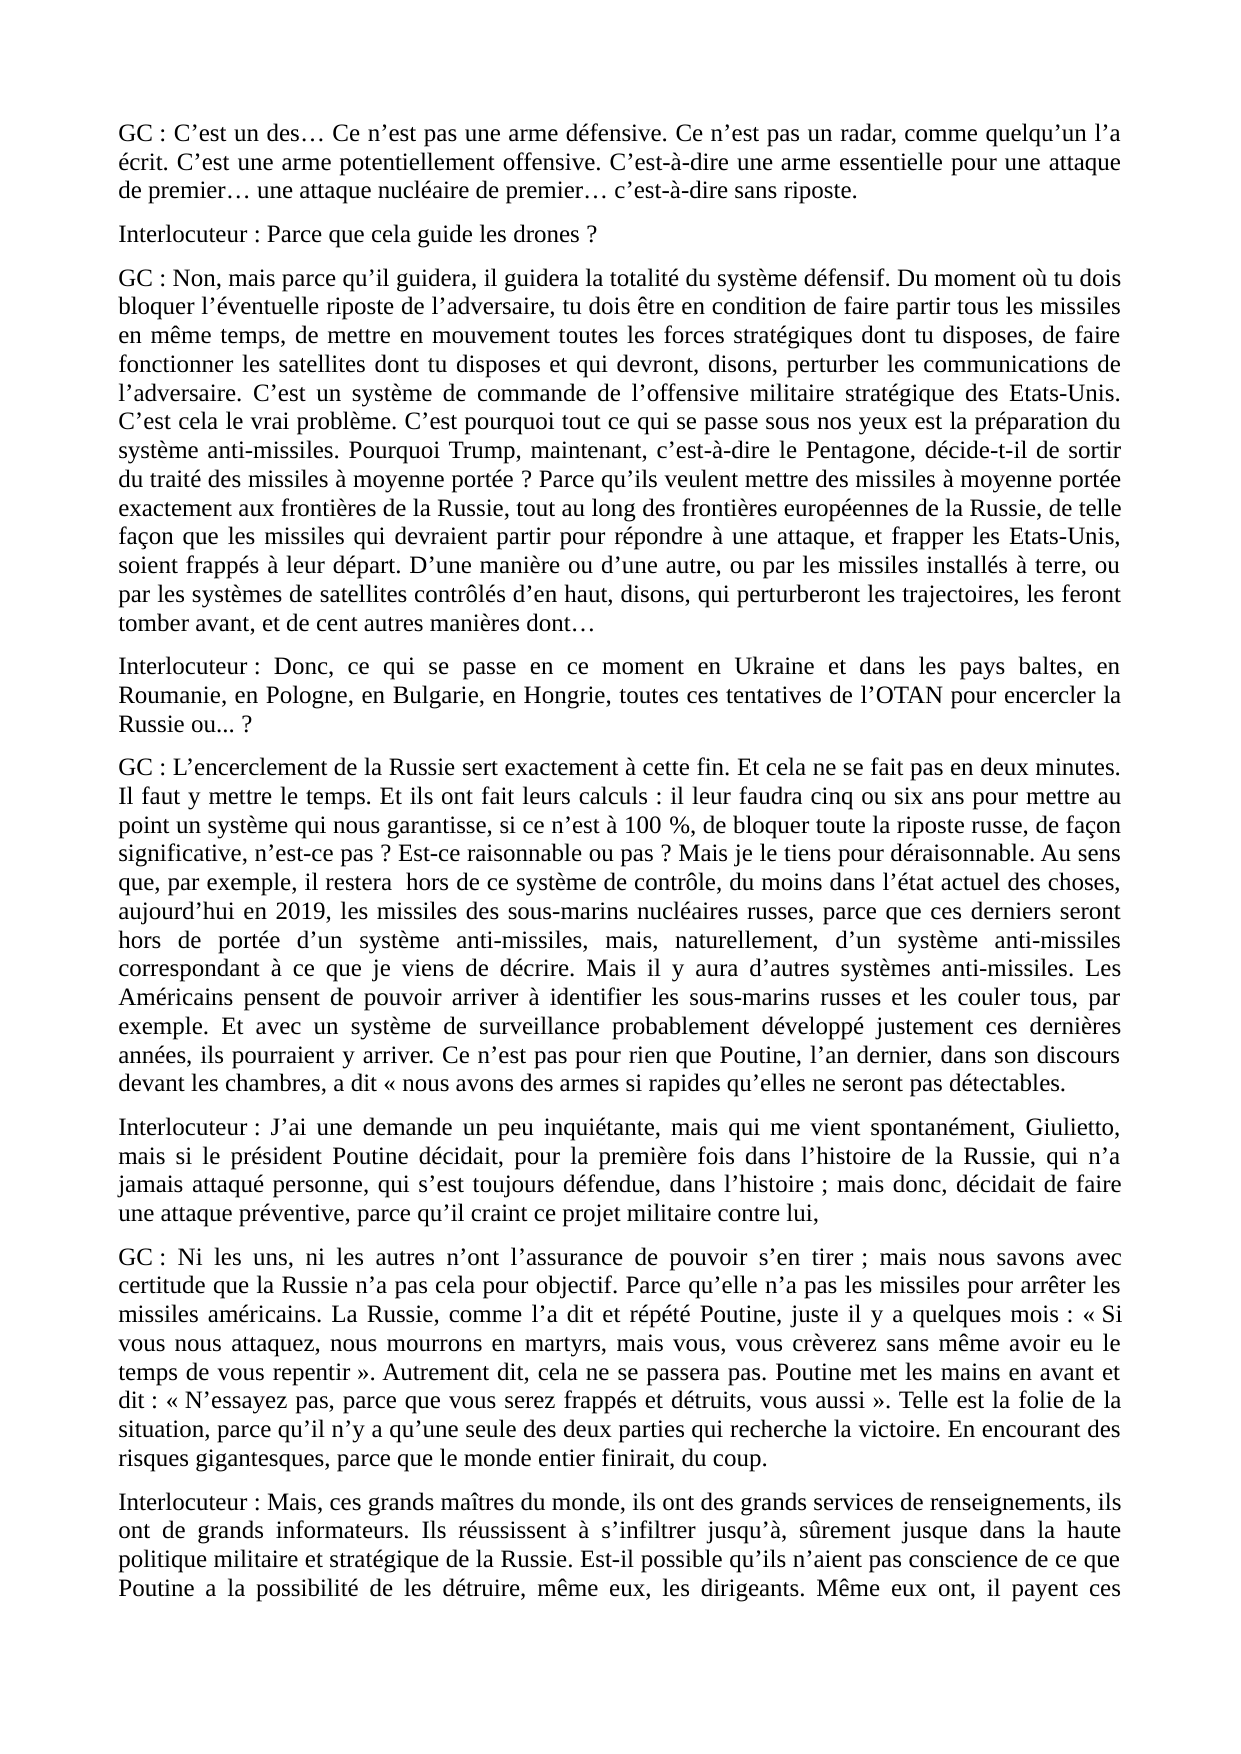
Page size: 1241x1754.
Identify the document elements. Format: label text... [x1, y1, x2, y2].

text GC : L’encerclement de la Russie sert exactement à cette fin. Et cela ne se fait pas en deux minutes. Il faut y mettre le temps. Et ils ont fait leurs calculs : il leur faudra cinq ou six ans pour mettre au point un système qui nous garantisse, si ce n’est à 100 %, de bloquer toute la riposte russe, de façon significative, n’est-ce pas ? Est-ce raisonnable ou pas ? Mais je le tiens pour déraisonnable. Au sens que, par exemple, il restera hors de ce système de contrôle, du moins dans l’état actuel des choses, aujourd’hui en 2019, les missiles des sous-marins nucléaires russes, parce que ces derniers seront hors de portée d’un système anti-missiles, mais, naturellement, d’un système anti-missiles correspondant à ce que je viens de décrire. Mais il y aura d’autres systèmes anti-missiles. Les Américains pensent de pouvoir arriver à identifier les sous-marins russes et les couler tous, par exemple. Et avec un système de surveillance probablement développé justement ces dernières années, ils pourraient y arriver. Ce n’est pas pour rien que Poutine, l’an dernier, dans son discours devant les chambres, a dit « nous avons des armes si rapides qu’elles ne seront pas détectables. [118, 752, 1122, 1097]
text GC : Non, mais parce qu’il guidera, il guidera la totalité du système défensif. Du moment où tu dois bloquer l’éventuelle riposte de l’adversaire, tu dois être en condition de faire partir tous les missiles en même temps, de mettre en mouvement toutes les forces stratégiques dont tu disposes, de faire fonctionner les satellites dont tu disposes et qui devront, disons, perturber les communications de l’adversaire. C’est un système de commande de l’offensive militaire stratégique des Etats-Unis. C’est cela le vrai problème. C’est pourquoi tout ce qui se passe sous nos yeux est la préparation du système anti-missiles. Pourquoi Trump, maintenant, c’est-à-dire le Pentagone, décide-t-il de sortir du traité des missiles à moyenne portée ? Parce qu’ils veulent mettre des missiles à moyenne portée exactement aux frontières de la Russie, tout au long des frontières européennes de la Russie, de telle façon que les missiles qui devraient partir pour répondre à une attaque, et frapper les Etats-Unis, soient frappés à leur départ. D’une manière ou d’une autre, ou par les missiles installés à terre, ou par les systèmes de satellites contrôlés d’en haut, disons, qui perturberont les trajectoires, les feront tomber avant, et de cent autres manières dont… [118, 263, 1122, 636]
text Interlocuteur : Parce que cela guide les drones ? [118, 219, 1122, 248]
text GC : Ni les uns, ni les autres n’ont l’assurance de pouvoir s’en tirer ; mais nous savons avec certitude que la Russie n’a pas cela pour objectif. Parce qu’elle n’a pas les missiles pour arrêter les missiles américains. La Russie, comme l’a dit et répété Poutine, juste il y a quelques mois : « Si vous nous attaquez, nous mourrons en martyrs, mais vous, vous crèverez sans même avoir eu le temps de vous repentir ». Autrement dit, cela ne se passera pas. Poutine met les mains en avant et dit : « N’essayez pas, parce que vous serez frappés et détruits, vous aussi ». Telle est la folie de la situation, parce qu’il n’y a qu’une seule des deux parties qui recherche la victoire. En encourant des risques gigantesques, parce que le monde entier finirait, du coup. [118, 1242, 1122, 1472]
text Interlocuteur : Donc, ce qui se passe en ce moment en Ukraine et dans les pays baltes, en Roumanie, en Pologne, en Bulgarie, en Hongrie, toutes ces tentatives de l’OTAN pour encercler la Russie ou... ? [118, 651, 1122, 737]
text Interlocuteur : J’ai une demande un peu inquiétante, mais qui me vient spontanément, Giulietto, mais si le président Poutine décidait, pour la première fois dans l’histoire de la Russie, qui n’a jamais attaqué personne, qui s’est toujours défendue, dans l’histoire ; mais donc, décidait de faire une attaque préventive, parce qu’il craint ce projet militaire contre lui, [118, 1112, 1122, 1227]
text GC : C’est un des… Ce n’est pas une arme défensive. Ce n’est pas un radar, comme quelqu’un l’a écrit. C’est une arme potentiellement offensive. C’est-à-dire une arme essentielle pour une attaque de premier… une attaque nucléaire de premier… c’est-à-dire sans riposte. [118, 118, 1122, 204]
text Interlocuteur : Mais, ces grands maîtres du monde, ils ont des grands services de renseignements, ils ont de grands informateurs. Ils réussissent à s’infiltrer jusqu’à, sûrement jusque dans la haute politique militaire et stratégique de la Russie. Est-il possible qu’ils n’aient pas conscience de ce que Poutine a la possibilité de les détruire, même eux, les dirigeants. Même eux ont, il payent ces [118, 1487, 1122, 1602]
